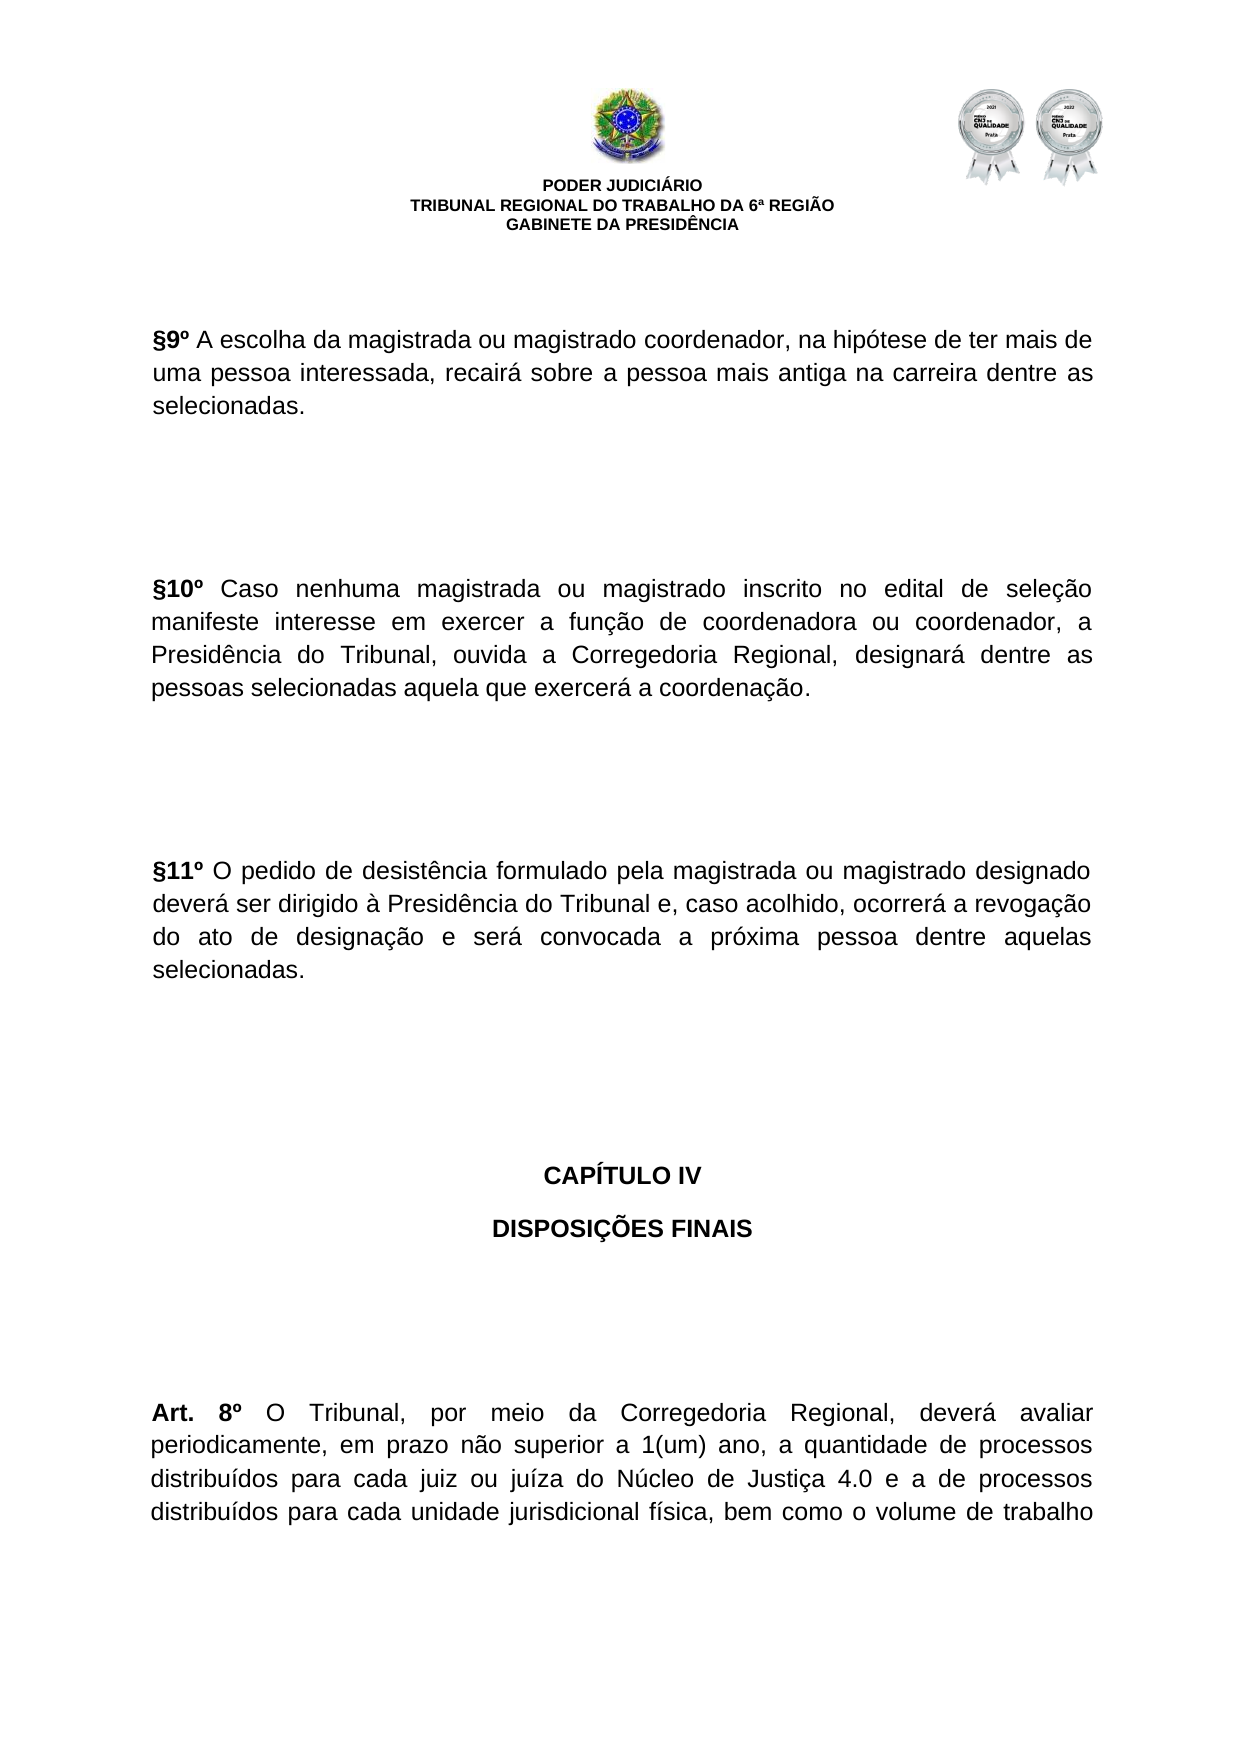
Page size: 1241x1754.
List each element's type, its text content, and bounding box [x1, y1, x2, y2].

text §10º Caso nenhuma magistrada ou magistrado inscrito no edital de seleção manifeste interesse em exercer a função de coordenadora ou coordenador, a Presidência do Tribunal, ouvida a Corregedoria Regional, designará dentre as pessoas selecionadas aquela que exercerá a coordenação. [86, 509, 1158, 766]
picture [590, 88, 666, 164]
text CAPÍTULO IV [85, 1096, 1159, 1150]
text §9º A escolha da magistrada ou magistrado coordenador, na hipótese de ter mais de uma pessoa interessada, recairá sobre a pessoa mais antiga na carreira dentre as selecionadas. [88, 260, 1158, 484]
text §11º O pedido de desistência formulado pela magistrada ou magistrado designado deverá ser dirigido à Presidência do Tribunal e, caso acolhido, ocorrerá a revogação do ato de designação e será convocada a próxima pessoa dentre aquelas selecionadas. [88, 791, 1157, 1048]
text DISPOSIÇÕES FINAIS [85, 1150, 1159, 1308]
picture [943, 88, 1103, 187]
text Art. 8º O Tribunal, por meio da Corregedoria Regional, deverá avaliar periodicamente, em prazo não superior a 1(um) ano, a quantidade de processos distribuídos para cada juiz ou juíza do Núcleo de Justiça 4.0 e a de processos distribuídos para cada unidade jurisdicional física, bem como o volume de trabalho [86, 1333, 1159, 1590]
